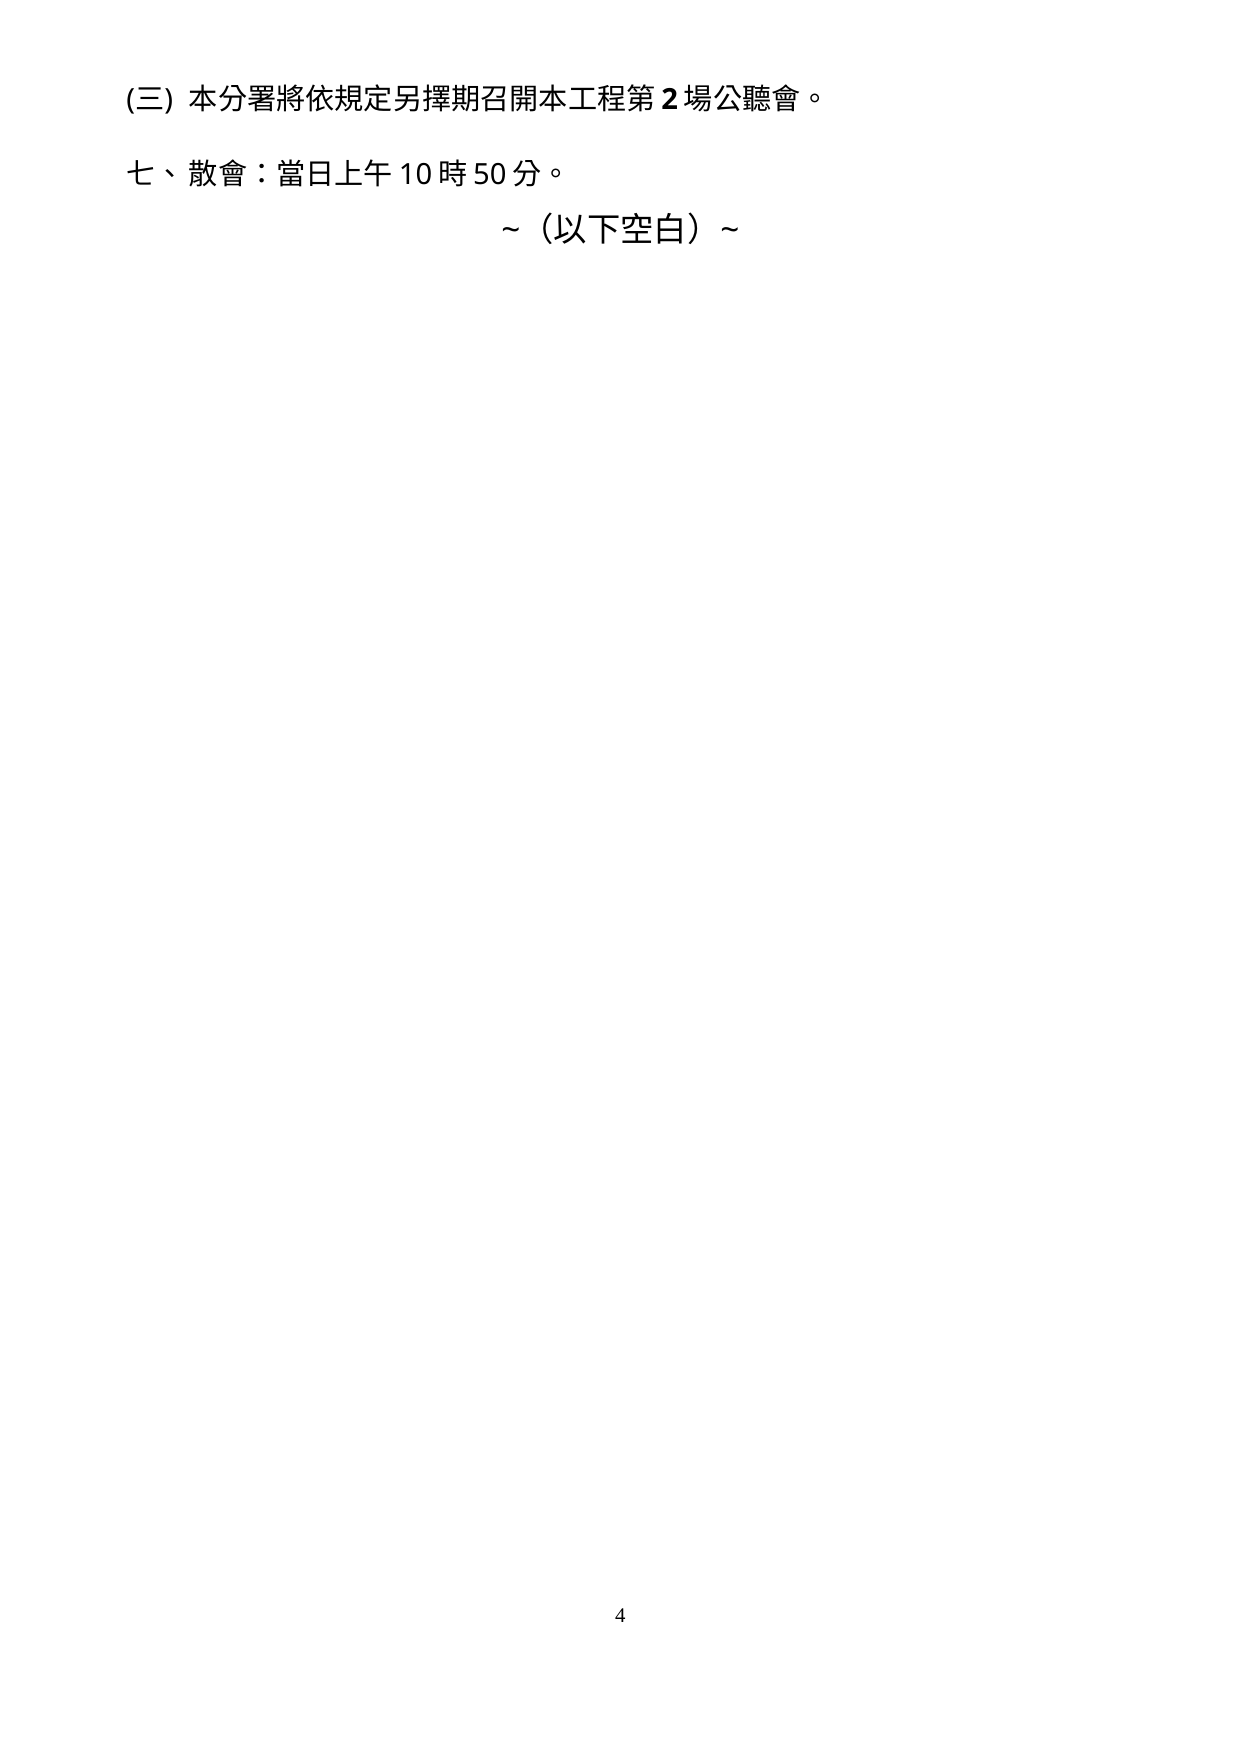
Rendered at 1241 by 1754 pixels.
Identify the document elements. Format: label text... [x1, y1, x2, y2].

list 本分署將依規定另擇期召開本工程第2場公聽會。 [126, 53, 1152, 128]
text ~（以下空白）~ [89, 203, 1152, 252]
list 散會：當日上午10時50分。 [126, 128, 1152, 203]
